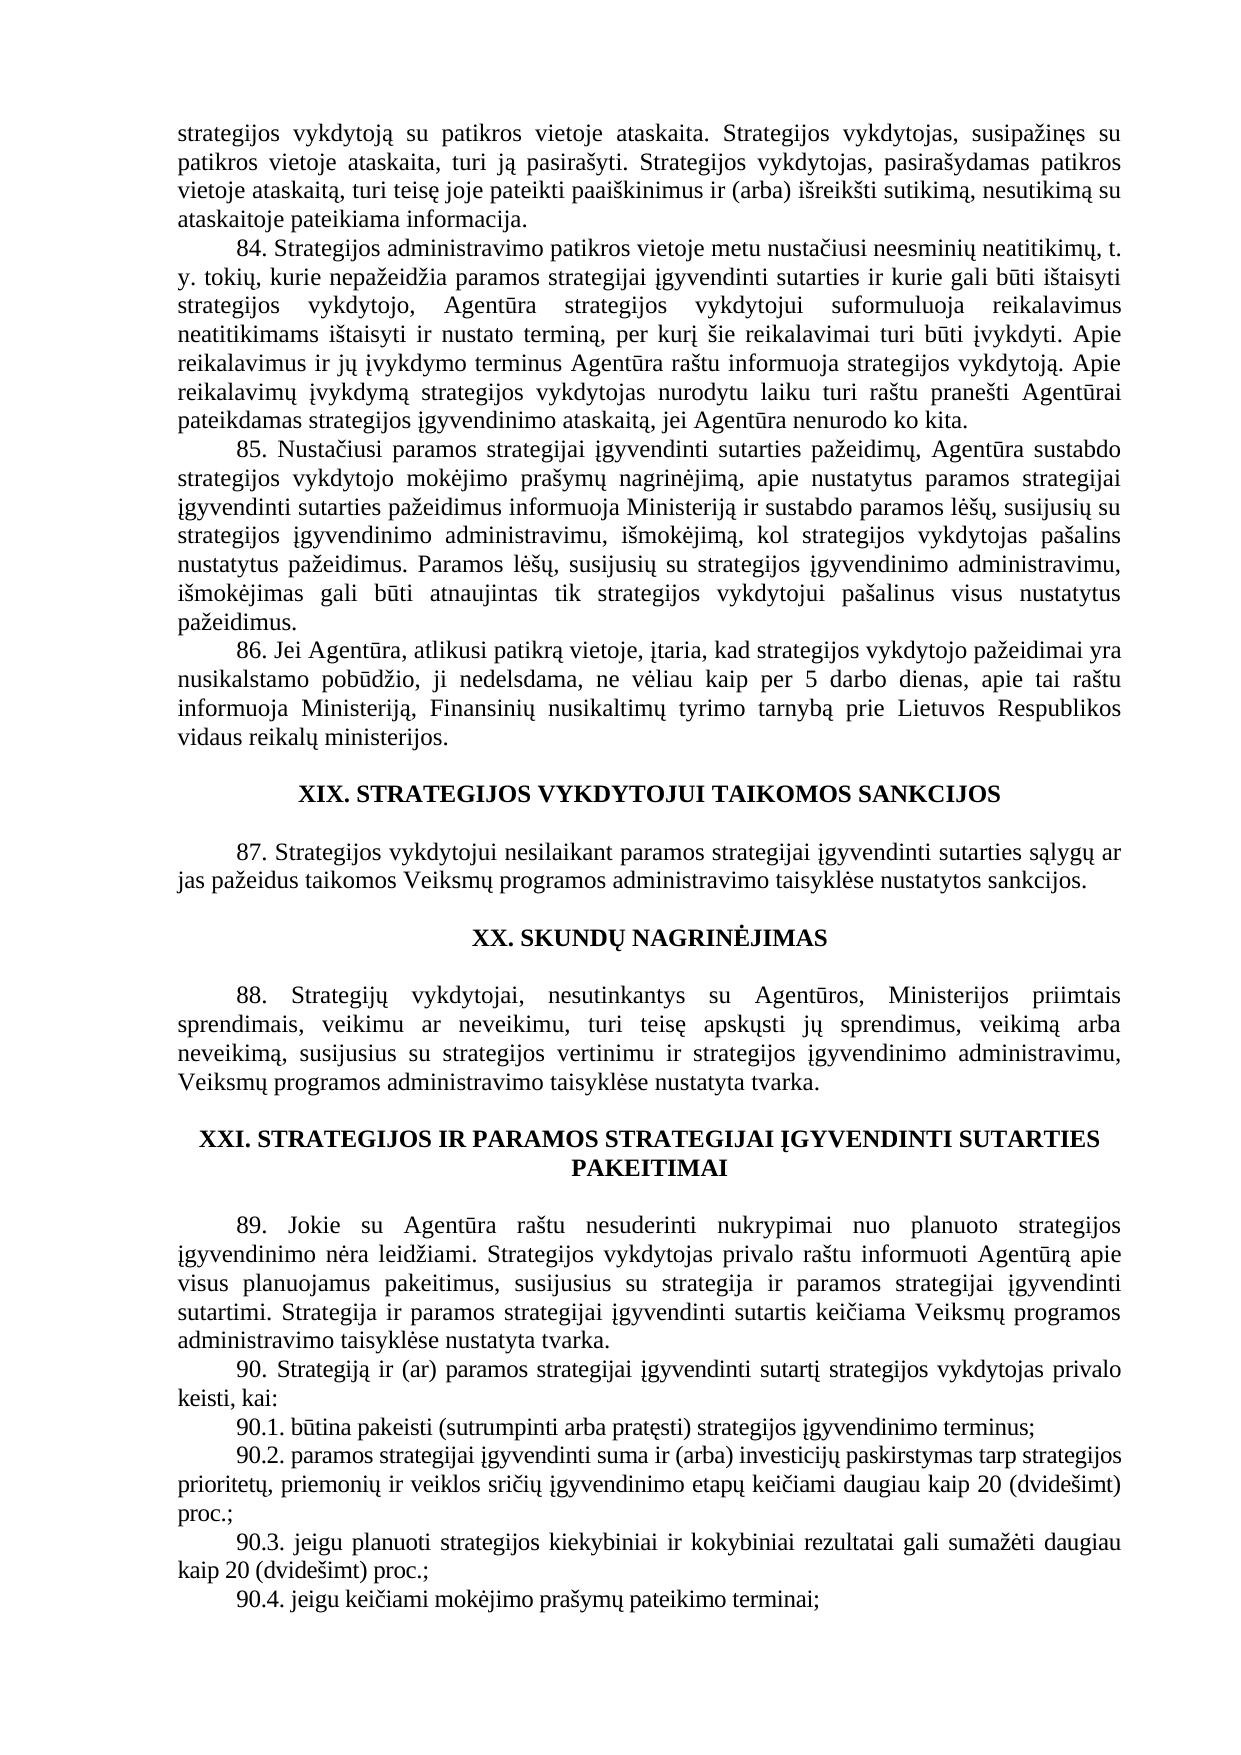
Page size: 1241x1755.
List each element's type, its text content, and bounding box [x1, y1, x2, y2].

text 85. Nustačiusi paramos strategijai įgyvendinti sutarties pažeidimų, Agentūra sustabdo strategijos vykdytojo mokėjimo prašymų nagrinėjimą, apie nustatytus paramos strategijai įgyvendinti sutarties pažeidimus informuoja Ministeriją ir sustabdo paramos lėšų, susijusių su strategijos įgyvendinimo administravimu, išmokėjimą, kol strategijos vykdytojas pašalins nustatytus pažeidimus. Paramos lėšų, susijusių su strategijos įgyvendinimo administravimu, išmokėjimas gali būti atnaujintas tik strategijos vykdytojui pašalinus visus nustatytus pažeidimus. [177, 434, 1122, 636]
text 87. Strategijos vykdytojui nesilaikant paramos strategijai įgyvendinti sutarties sąlygų ar jas pažeidus taikomos Veiksmų programos administravimo taisyklėse nustatytos sankcijos. [177, 837, 1122, 894]
text XXI. STRATEGIJOS IR PARAMOS STRATEGIJAI ĮGYVENDINTI SUTARTIES PAKEITIMAI [177, 1124, 1122, 1182]
text 84. Strategijos administravimo patikros vietoje metu nustačiusi neesminių neatitikimų, t. y. tokių, kurie nepažeidžia paramos strategijai įgyvendinti sutarties ir kurie gali būti ištaisyti strategijos vykdytojo, Agentūra strategijos vykdytojui suformuluoja reikalavimus neatitikimams ištaisyti ir nustato terminą, per kurį šie reikalavimai turi būti įvykdyti. Apie reikalavimus ir jų įvykdymo terminus Agentūra raštu informuoja strategijos vykdytoją. Apie reikalavimų įvykdymą strategijos vykdytojas nurodytu laiku turi raštu pranešti Agentūrai pateikdamas strategijos įgyvendinimo ataskaitą, jei Agentūra nenurodo ko kita. [177, 233, 1122, 434]
text 90.4. jeigu keičiami mokėjimo prašymų pateikimo terminai; [177, 1584, 1122, 1613]
text 89. Jokie su Agentūra raštu nesuderinti nukrypimai nuo planuoto strategijos įgyvendinimo nėra leidžiami. Strategijos vykdytojas privalo raštu informuoti Agentūrą apie visus planuojamus pakeitimus, susijusius su strategija ir paramos strategijai įgyvendinti sutartimi. Strategija ir paramos strategijai įgyvendinti sutartis keičiama Veiksmų programos administravimo taisyklėse nustatyta tvarka. [177, 1211, 1122, 1354]
text strategijos vykdytoją su patikros vietoje ataskaita. Strategijos vykdytojas, susipažinęs su patikros vietoje ataskaita, turi ją pasirašyti. Strategijos vykdytojas, pasirašydamas patikros vietoje ataskaitą, turi teisę joje pateikti paaiškinimus ir (arba) išreikšti sutikimą, nesutikimą su ataskaitoje pateikiama informacija. [177, 118, 1122, 233]
text XIX. STRATEGIJOS VYKDYTOJUI TAIKOMOS SANKCIJOS [177, 779, 1122, 808]
text 88. Strategijų vykdytojai, nesutinkantys su Agentūros, Ministerijos priimtais sprendimais, veikimu ar neveikimu, turi teisę apskųsti jų sprendimus, veikimą arba neveikimą, susijusius su strategijos vertinimu ir strategijos įgyvendinimo administravimu, Veiksmų programos administravimo taisyklėse nustatyta tvarka. [177, 981, 1122, 1096]
text 86. Jei Agentūra, atlikusi patikrą vietoje, įtaria, kad strategijos vykdytojo pažeidimai yra nusikalstamo pobūdžio, ji nedelsdama, ne vėliau kaip per 5 darbo dienas, apie tai raštu informuoja Ministeriją, Finansinių nusikaltimų tyrimo tarnybą prie Lietuvos Respublikos vidaus reikalų ministerijos. [177, 636, 1122, 751]
text XX. SKUNDŲ NAGRINĖJIMAS [177, 923, 1122, 952]
text 90. Strategiją ir (ar) paramos strategijai įgyvendinti sutartį strategijos vykdytojas privalo keisti, kai: [177, 1354, 1122, 1412]
text 90.2. paramos strategijai įgyvendinti suma ir (arba) investicijų paskirstymas tarp strategijos prioritetų, priemonių ir veiklos sričių įgyvendinimo etapų keičiami daugiau kaip 20 (dvidešimt) proc.; [177, 1441, 1122, 1527]
text 90.3. jeigu planuoti strategijos kiekybiniai ir kokybiniai rezultatai gali sumažėti daugiau kaip 20 (dvidešimt) proc.; [177, 1527, 1122, 1584]
text 90.1. būtina pakeisti (sutrumpinti arba pratęsti) strategijos įgyvendinimo terminus; [177, 1412, 1122, 1441]
